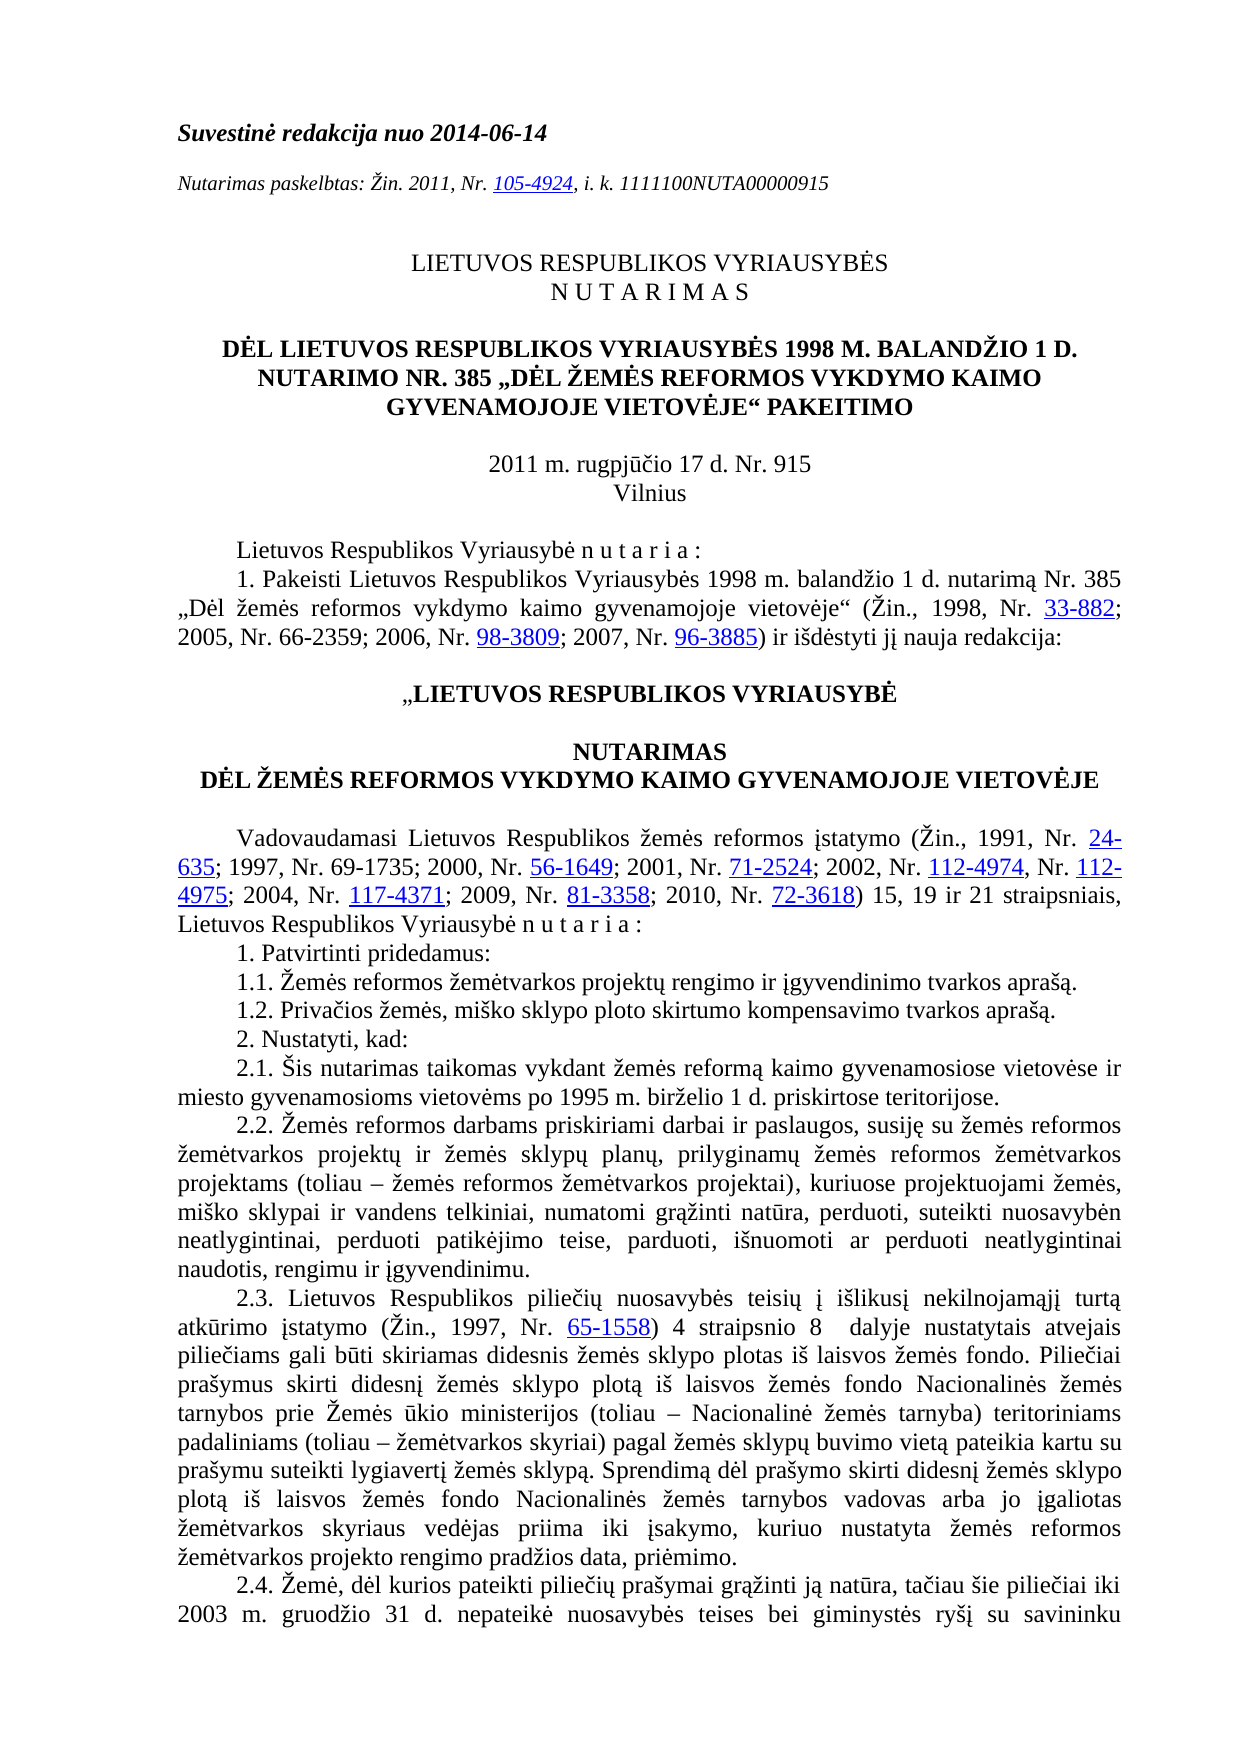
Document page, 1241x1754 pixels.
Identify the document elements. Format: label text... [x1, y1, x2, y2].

text 1. Patvirtinti pridedamus: [177, 938, 1122, 967]
text 1.2. Privačios žemės, miško sklypo ploto skirtumo kompensavimo tvarkos aprašą. [177, 995, 1122, 1024]
text Suvestinė redakcija nuo 2014-06-14 [177, 118, 1122, 147]
text nutarimas [177, 737, 1122, 765]
text DĖL LIETUVOS RESPUBLIKOS VYRIAUSYBĖS 1998 M. BALANDŽIO 1 D. NUTARIMO NR. 385 „DĖL ŽEMĖS REFORMOS VYKDYMO KAIMO GYVENAMOJOJE VIETOVĖJE“ PAKEITIMO [177, 334, 1122, 420]
text N U T A R I M A S [177, 277, 1122, 305]
text 2.2. Žemės reformos darbams priskiriami darbai ir paslaugos, susiję su žemės reformos žemėtvarkos projektų ir žemės sklypų planų, prilyginamų žemės reformos žemėtvarkos projektams (toliau – žemės reformos žemėtvarkos projektai), kuriuose projektuojami žemės, miško sklypai ir vandens telkiniai, numatomi grąžinti natūra, perduoti, suteikti nuosavybėn neatlygintinai, perduoti patikėjimo teise, parduoti, išnuomoti ar perduoti neatlygintinai naudotis, rengimu ir įgyvendinimu. [177, 1110, 1122, 1283]
text LIETUVOS RESPUBLIKOS VYRIAUSYBĖS [177, 248, 1122, 277]
text Lietuvos Respublikos Vyriausybė n u t a r i a : [177, 535, 1122, 564]
text 2.4. Žemė, dėl kurios pateikti piliečių prašymai grąžinti ją natūra, tačiau šie piliečiai iki 2003 m. gruodžio 31 d. nepateikė nuosavybės teises bei giminystės ryšį su savininku [177, 1570, 1122, 1628]
text „LIETUVOS RESPUBLIKOS VYRIAUSYBĖ [177, 679, 1122, 708]
text Vadovaudamasi Lietuvos Respublikos žemės reformos įstatymo (Žin., 1991, Nr. 24-635; 1997, Nr. 69-1735; 2000, Nr. 56-1649; 2001, Nr. 71-2524; 2002, Nr. 112-4974, Nr. 112-4975; 2004, Nr. 117-4371; 2009, Nr. 81-3358; 2010, Nr. 72-3618) 15, 19 ir 21 straipsniais, Lietuvos Respublikos Vyriausybė n u t a r i a : [177, 823, 1122, 938]
text 2.3. Lietuvos Respublikos piliečių nuosavybės teisių į išlikusį nekilnojamąjį turtą atkūrimo įstatymo (Žin., 1997, Nr. 65-1558) 4 straipsnio 8 dalyje nustatytais atvejais piliečiams gali būti skiriamas didesnis žemės sklypo plotas iš laisvos žemės fondo. Piliečiai prašymus skirti didesnį žemės sklypo plotą iš laisvos žemės fondo Nacionalinės žemės tarnybos prie Žemės ūkio ministerijos (toliau – Nacionalinė žemės tarnyba) teritoriniams padaliniams (toliau – žemėtvarkos skyriai) pagal žemės sklypų buvimo vietą pateikia kartu su prašymu suteikti lygiavertį žemės sklypą. Sprendimą dėl prašymo skirti didesnį žemės sklypo plotą iš laisvos žemės fondo Nacionalinės žemės tarnybos vadovas arba jo įgaliotas žemėtvarkos skyriaus vedėjas priima iki įsakymo, kuriuo nustatyta žemės reformos žemėtvarkos projekto rengimo pradžios data, priėmimo. [177, 1283, 1122, 1570]
text DĖL ŽEMĖS REFORMOS VYKDYMO KAIMO GYVENAMOJOJE VIETOVĖJE [177, 765, 1122, 794]
text 2011 m. rugpjūčio 17 d. Nr. 915 [177, 449, 1122, 478]
text 1.1. Žemės reformos žemėtvarkos projektų rengimo ir įgyvendinimo tvarkos aprašą. [177, 967, 1122, 995]
text Vilnius [177, 478, 1122, 507]
text 2. Nustatyti, kad: [177, 1024, 1122, 1053]
text Nutarimas paskelbtas: Žin. 2011, Nr. 105-4924, i. k. 1111100NUTA00000915 [177, 171, 1122, 195]
text 1. Pakeisti Lietuvos Respublikos Vyriausybės 1998 m. balandžio 1 d. nutarimą Nr. 385 „Dėl žemės reformos vykdymo kaimo gyvenamojoje vietovėje“ (Žin., 1998, Nr. 33-882; 2005, Nr. 66-2359; 2006, Nr. 98-3809; 2007, Nr. 96-3885) ir išdėstyti jį nauja redakcija: [177, 564, 1122, 650]
text 2.1. Šis nutarimas taikomas vykdant žemės reformą kaimo gyvenamosiose vietovėse ir miesto gyvenamosioms vietovėms po 1995 m. birželio 1 d. priskirtose teritorijose. [177, 1053, 1122, 1110]
